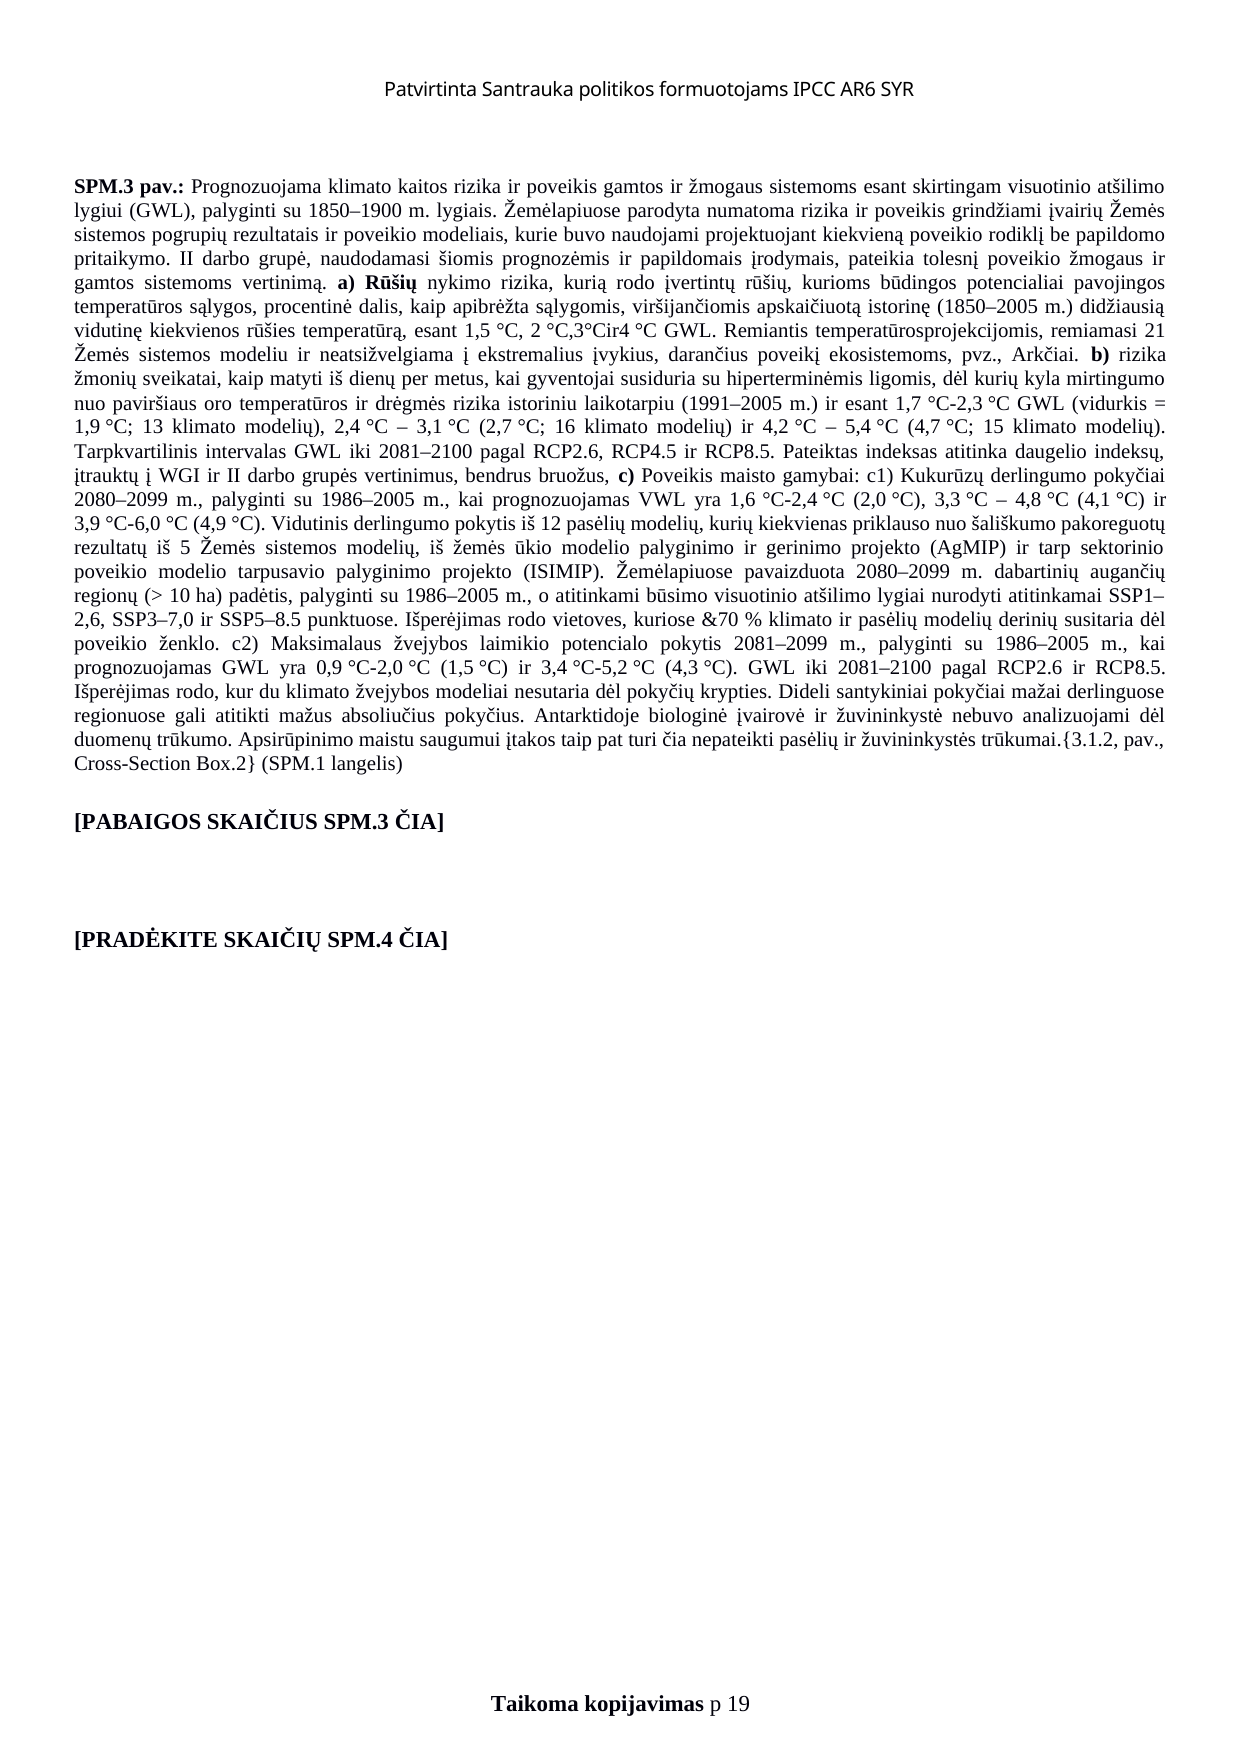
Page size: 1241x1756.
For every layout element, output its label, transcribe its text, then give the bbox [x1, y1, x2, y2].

text [PABAIGOS SKAIČIUS SPM.3 ČIA] [74, 808, 1166, 834]
text [PRADĖKITE SKAIČIŲ SPM.4 ČIA] [74, 926, 1166, 952]
text SPM.3 pav.: Prognozuojama klimato kaitos rizika ir poveikis gamtos ir žmogaus sistemoms esant skirtingam visuotinio atšilimo lygiui (GWL), palyginti su 1850–1900 m. lygiais. Žemėlapiuose parodyta numatoma rizika ir poveikis grindžiami įvairių Žemės sistemos pogrupių rezultatais ir poveikio modeliais, kurie buvo naudojami projektuojant kiekvieną poveikio rodiklį be papildomo pritaikymo. II darbo grupė, naudodamasi šiomis prognozėmis ir papildomais įrodymais, pateikia tolesnį poveikio žmogaus ir gamtos sistemoms vertinimą. a) Rūšių nykimo rizika, kurią rodo įvertintų rūšių, kurioms būdingos potencialiai pavojingos temperatūros sąlygos, procentinė dalis, kaip apibrėžta sąlygomis, viršijančiomis apskaičiuotą istorinę (1850–2005 m.) didžiausią vidutinę kiekvienos rūšies temperatūrą, esant 1,5 °C, 2 °C,3°Cir4 °C GWL. Remiantis temperatūrosprojekcijomis, remiamasi 21 Žemės sistemos modeliu ir neatsižvelgiama į ekstremalius įvykius, darančius poveikį ekosistemoms, pvz., Arkčiai. b) rizika žmonių sveikatai, kaip matyti iš dienų per metus, kai gyventojai susiduria su hiperterminėmis ligomis, dėl kurių kyla mirtingumo nuo paviršiaus oro temperatūros ir drėgmės rizika istoriniu laikotarpiu (1991–2005 m.) ir esant 1,7 °C-2,3 °C GWL (vidurkis = 1,9 °C; 13 klimato modelių), 2,4 °C – 3,1 °C (2,7 °C; 16 klimato modelių) ir 4,2 °C – 5,4 °C (4,7 °C; 15 klimato modelių). Tarpkvartilinis intervalas GWL iki 2081–2100 pagal RCP2.6, RCP4.5 ir RCP8.5. Pateiktas indeksas atitinka daugelio indeksų, įtrauktų į WGI ir II darbo grupės vertinimus, bendrus bruožus, c) Poveikis maisto gamybai: c1) Kukurūzų derlingumo pokyčiai 2080–2099 m., palyginti su 1986–2005 m., kai prognozuojamas VWL yra 1,6 °C-2,4 °C (2,0 °C), 3,3 °C – 4,8 °C (4,1 °C) ir 3,9 °C-6,0 °C (4,9 °C). Vidutinis derlingumo pokytis iš 12 pasėlių modelių, kurių kiekvienas priklauso nuo šališkumo pakoreguotų rezultatų iš 5 Žemės sistemos modelių, iš žemės ūkio modelio palyginimo ir gerinimo projekto (AgMIP) ir tarp sektorinio poveikio modelio tarpusavio palyginimo projekto (ISIMIP). Žemėlapiuose pavaizduota 2080–2099 m. dabartinių augančių regionų (> 10 ha) padėtis, palyginti su 1986–2005 m., o atitinkami būsimo visuotinio atšilimo lygiai nurodyti atitinkamai SSP1–2,6, SSP3–7,0 ir SSP5–8.5 punktuose. Išperėjimas rodo vietoves, kuriose &70 % klimato ir pasėlių modelių derinių susitaria dėl poveikio ženklo. c2) Maksimalaus žvejybos laimikio potencialo pokytis 2081–2099 m., palyginti su 1986–2005 m., kai prognozuojamas GWL yra 0,9 °C-2,0 °C (1,5 °C) ir 3,4 °C-5,2 °C (4,3 °C). GWL iki 2081–2100 pagal RCP2.6 ir RCP8.5. Išperėjimas rodo, kur du klimato žvejybos modeliai nesutaria dėl pokyčių krypties. Dideli santykiniai pokyčiai mažai derlinguose regionuose gali atitikti mažus absoliučius pokyčius. Antarktidoje biologinė įvairovė ir žuvininkystė nebuvo analizuojami dėl duomenų trūkumo. Apsirūpinimo maistu saugumui įtakos taip pat turi čia nepateikti pasėlių ir žuvininkystės trūkumai.{3.1.2, pav., Cross-Section Box.2} (SPM.1 langelis) [74, 174, 1166, 775]
